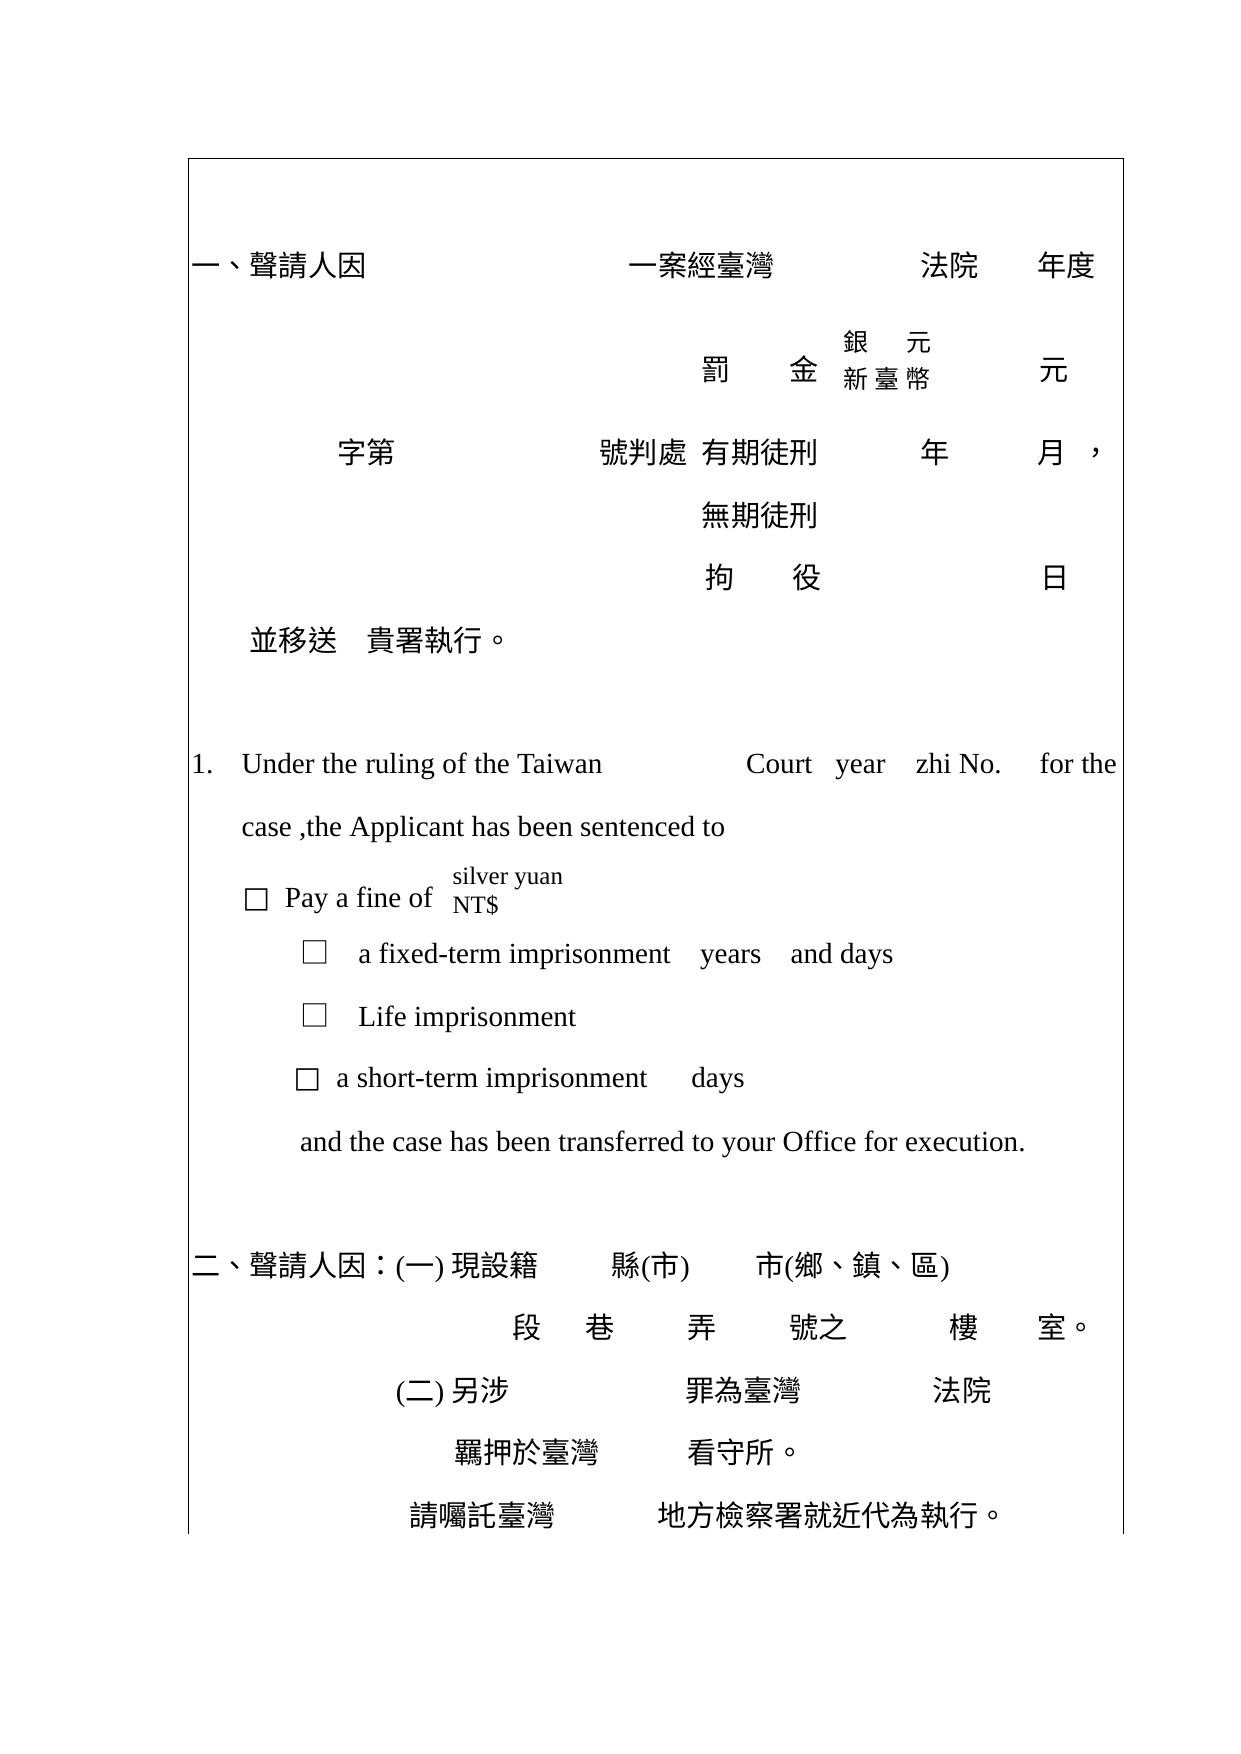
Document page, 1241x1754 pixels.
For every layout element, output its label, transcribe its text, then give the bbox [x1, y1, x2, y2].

table_cell 一、聲請人因 一案經臺灣 法院 年度 罰 金 銀 元新臺幣 元 字第 號判處 有期徒刑 年 月 ， 無期徒刑 拘 役 日 並移送 貴署執行。 1. Under the ruling of the Taiwan Court year zhi No. for the case ,the Applicant has been sentenced to □ Pay a fine of silver yuan NT$ □ a fixed-term imprisonment years and days □ Life imprisonment □ a short-term imprisonment days and the case has been transferred to your Office for execution. 二、聲請人因：(一) 現設籍 縣(市) 市(鄉、鎮、區) 段 巷 弄 號之 樓 室。 (二) 另涉 罪為臺灣 法院 羈押於臺灣 看守所。 請囑託臺灣 地方檢察署就近代為執行。 2. The Applicant: (1) Has the current domicile at Room , F, No. , Alley , Lane , Section , , City (Township/District) County (City); (2) Has been suspicious of the crime of , and detained by the the Taiwan Court at the Taiwan Detention Center. Please notify the Prosecutors Office to enforce the execution at a convenient venue. [189, 159, 1123, 1534]
